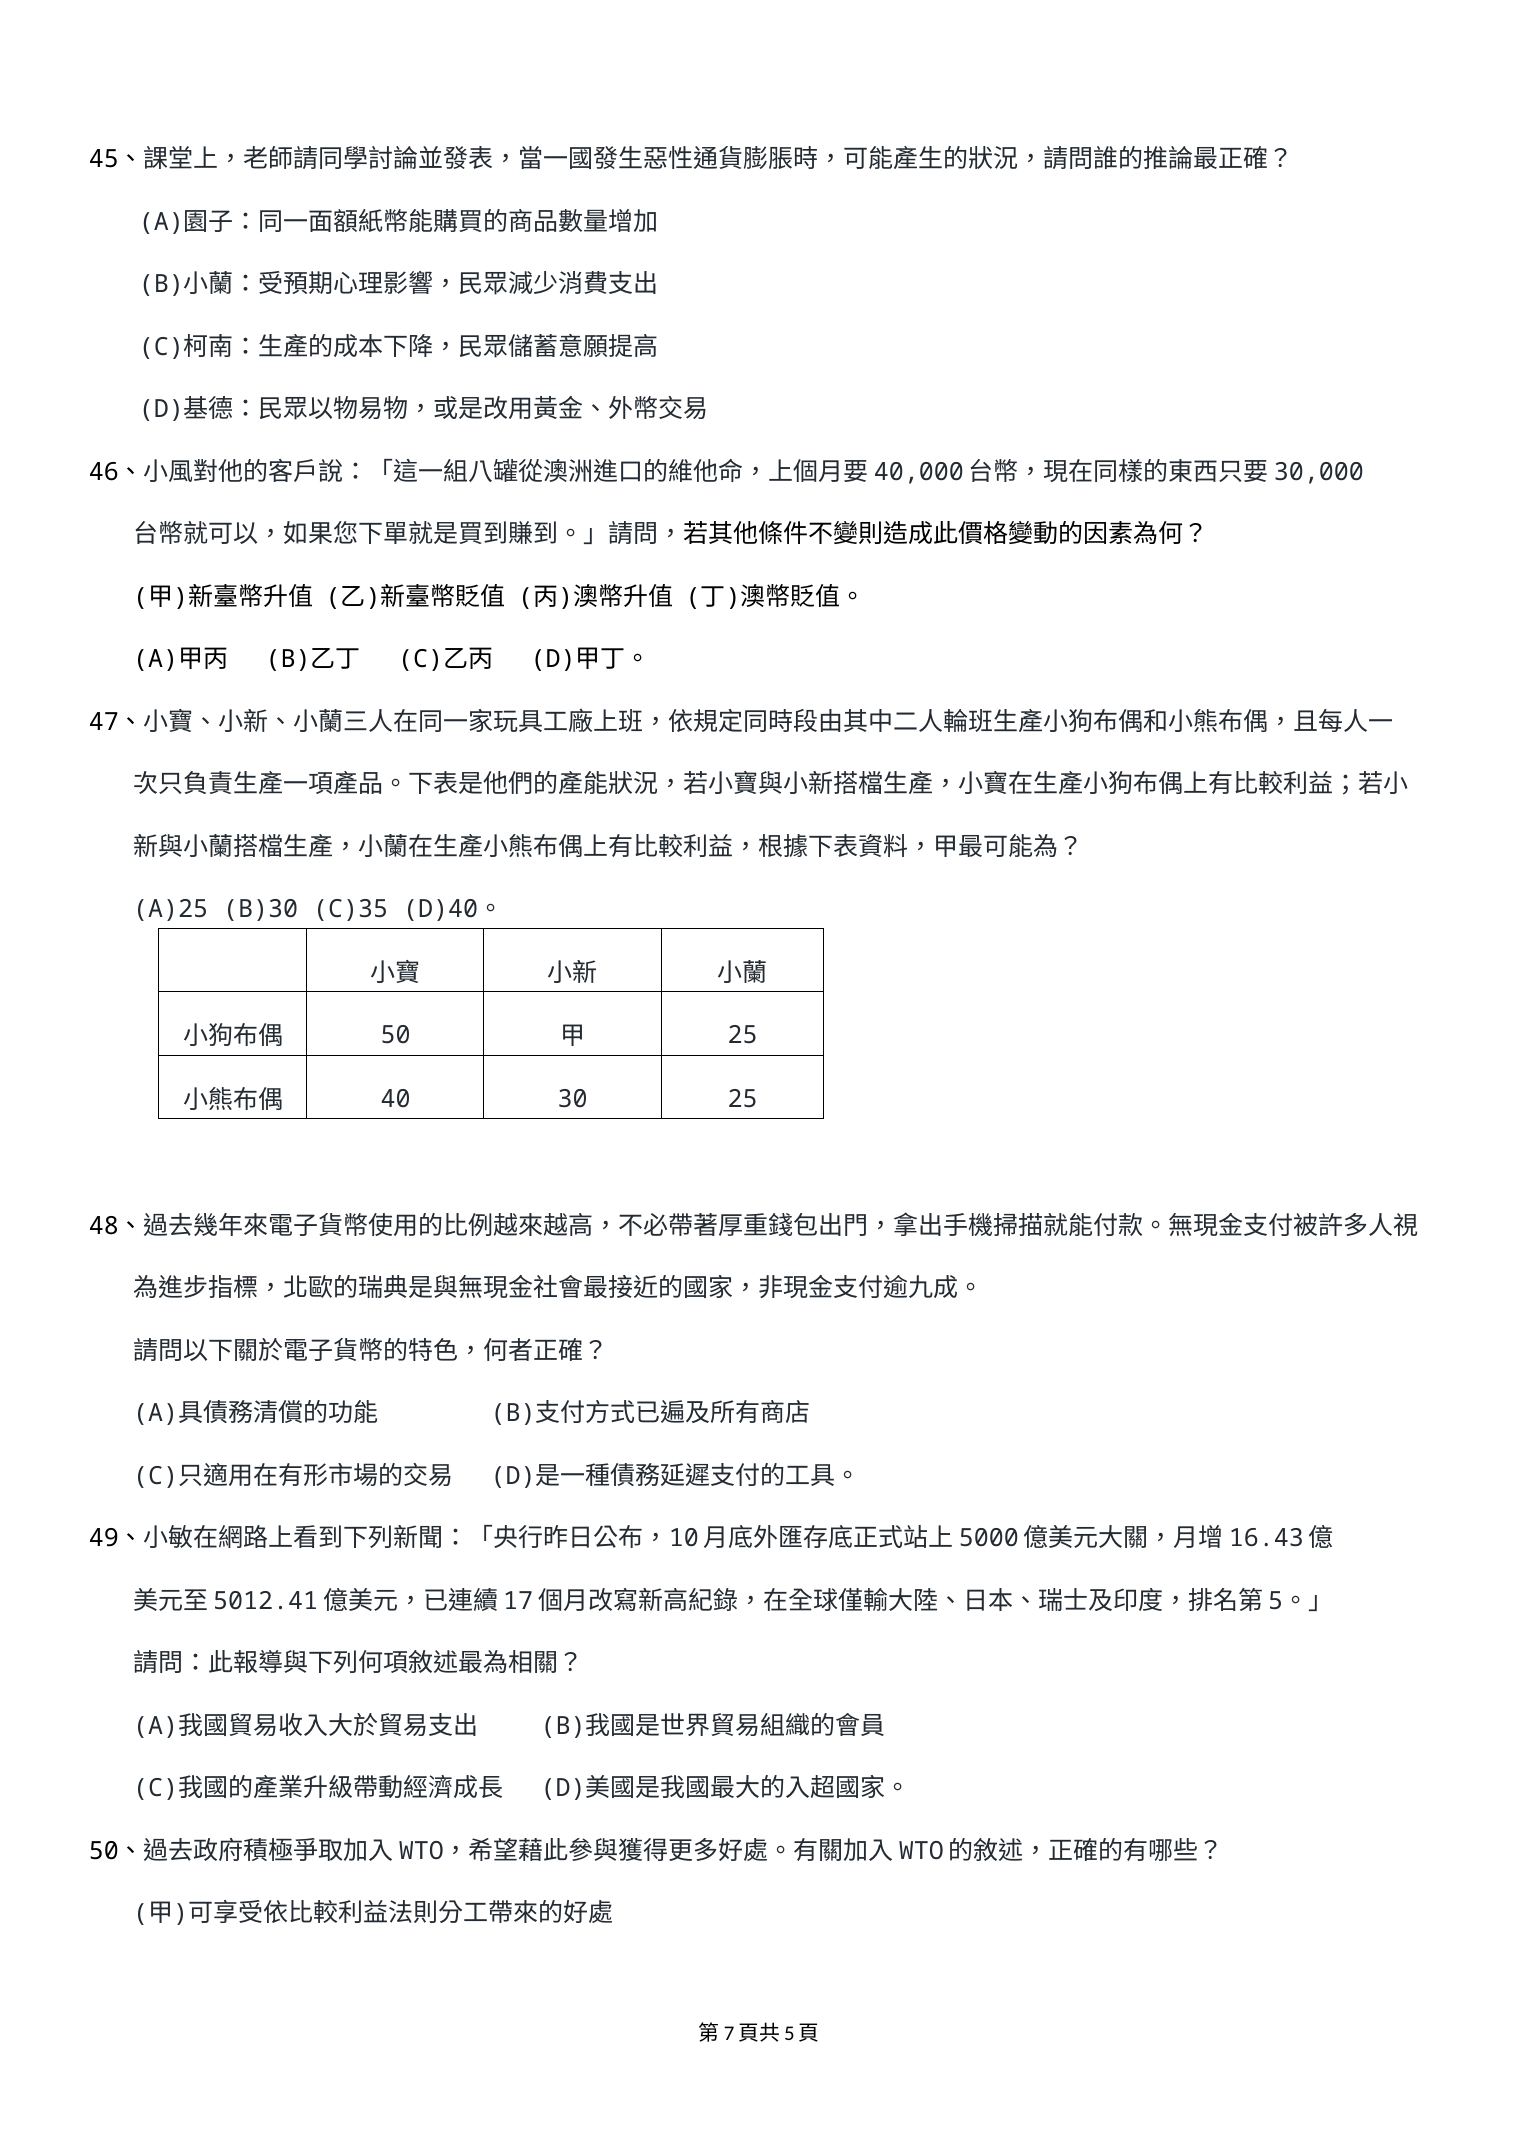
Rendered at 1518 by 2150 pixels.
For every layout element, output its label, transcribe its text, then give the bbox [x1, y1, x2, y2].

text 47、小寶、小新、小蘭三人在同一家玩具工廠上班，依規定同時段由其中二人輪班生產小狗布偶和小熊布偶，且每人一次只負責生產一項產品。下表是他們的產能狀況，若小寶與小新搭檔生產，小寶在生產小狗布偶上有比較利益；若小新與小蘭搭檔生產，小蘭在生產小熊布偶上有比較利益，根據下表資料，甲最可能為？ [89, 677, 1418, 865]
text (A)甲丙 (B)乙丁 (C)乙丙 (D)甲丁。 [133, 615, 1429, 677]
table_cell 50 [307, 992, 483, 1054]
table_cell 25 [662, 992, 823, 1054]
text 請問以下關於電子貨幣的特色，何者正確？ [133, 1307, 1429, 1369]
table_cell 甲 [484, 992, 661, 1054]
text (B)小蘭：受預期心理影響，民眾減少消費支出 [139, 240, 1429, 302]
table_header 小寶 [307, 929, 483, 991]
table_cell 25 [662, 1056, 823, 1118]
text 請問：此報導與下列何項敘述最為相關？ [133, 1619, 1429, 1682]
text (D)基德：民眾以物易物，或是改用黃金、外幣交易 [139, 365, 1429, 427]
text (甲)新臺幣升值 (乙)新臺幣貶值 (丙)澳幣升值 (丁)澳幣貶值。 [133, 552, 1429, 615]
text (C)只適用在有形市場的交易 (D)是一種債務延遲支付的工具。 [133, 1432, 1429, 1494]
text (A)我國貿易收入大於貿易支出 (B)我國是世界貿易組織的會員 [133, 1682, 1429, 1744]
text (C)柯南：生產的成本下降，民眾儲蓄意願提高 [139, 302, 1429, 365]
text (A)25 (B)30 (C)35 (D)40。 [133, 865, 1429, 927]
table_header 小新 [484, 929, 661, 991]
text (A)具債務清償的功能 (B)支付方式已遍及所有商店 [133, 1369, 1429, 1432]
text (甲)可享受依比較利益法則分工帶來的好處 [133, 1869, 1429, 1932]
table_cell 30 [484, 1056, 661, 1118]
text (A)園子：同一面額紙幣能購買的商品數量增加 [139, 177, 1429, 240]
text 46、小風對他的客戶說：「這一組八罐從澳洲進口的維他命，上個月要40,000台幣，現在同樣的東西只要30,000台幣就可以，如果您下單就是買到賺到。」請問，若其他條件不變則造成此價格變動的因素為何？ [89, 427, 1388, 552]
table_cell 小狗布偶 [159, 992, 306, 1054]
table_header [159, 929, 306, 991]
text 45、課堂上，老師請同學討論並發表，當一國發生惡性通貨膨脹時，可能產生的狀況，請問誰的推論最正確？ [89, 115, 1429, 177]
text (C)我國的產業升級帶動經濟成長 (D)美國是我國最大的入超國家。 [133, 1744, 1429, 1807]
table_cell 40 [307, 1056, 483, 1118]
text 50、過去政府積極爭取加入WTO，希望藉此參與獲得更多好處。有關加入WTO的敘述，正確的有哪些？ [89, 1807, 1429, 1869]
table_cell 小熊布偶 [159, 1056, 306, 1118]
text 49、小敏在網路上看到下列新聞：「央行昨日公布，10月底外匯存底正式站上5000億美元大關，月增16.43億美元至5012.41億美元，已連續17個月改寫新高紀錄，在全球僅輸大陸、日本、瑞士及印度，排名第5。」 [89, 1494, 1344, 1619]
text 48、過去幾年來電子貨幣使用的比例越來越高，不必帶著厚重錢包出門，拿出手機掃描就能付款。無現金支付被許多人視為進步指標，北歐的瑞典是與無現金社會最接近的國家，非現金支付逾九成。 [89, 1182, 1429, 1307]
table_header 小蘭 [662, 929, 823, 991]
